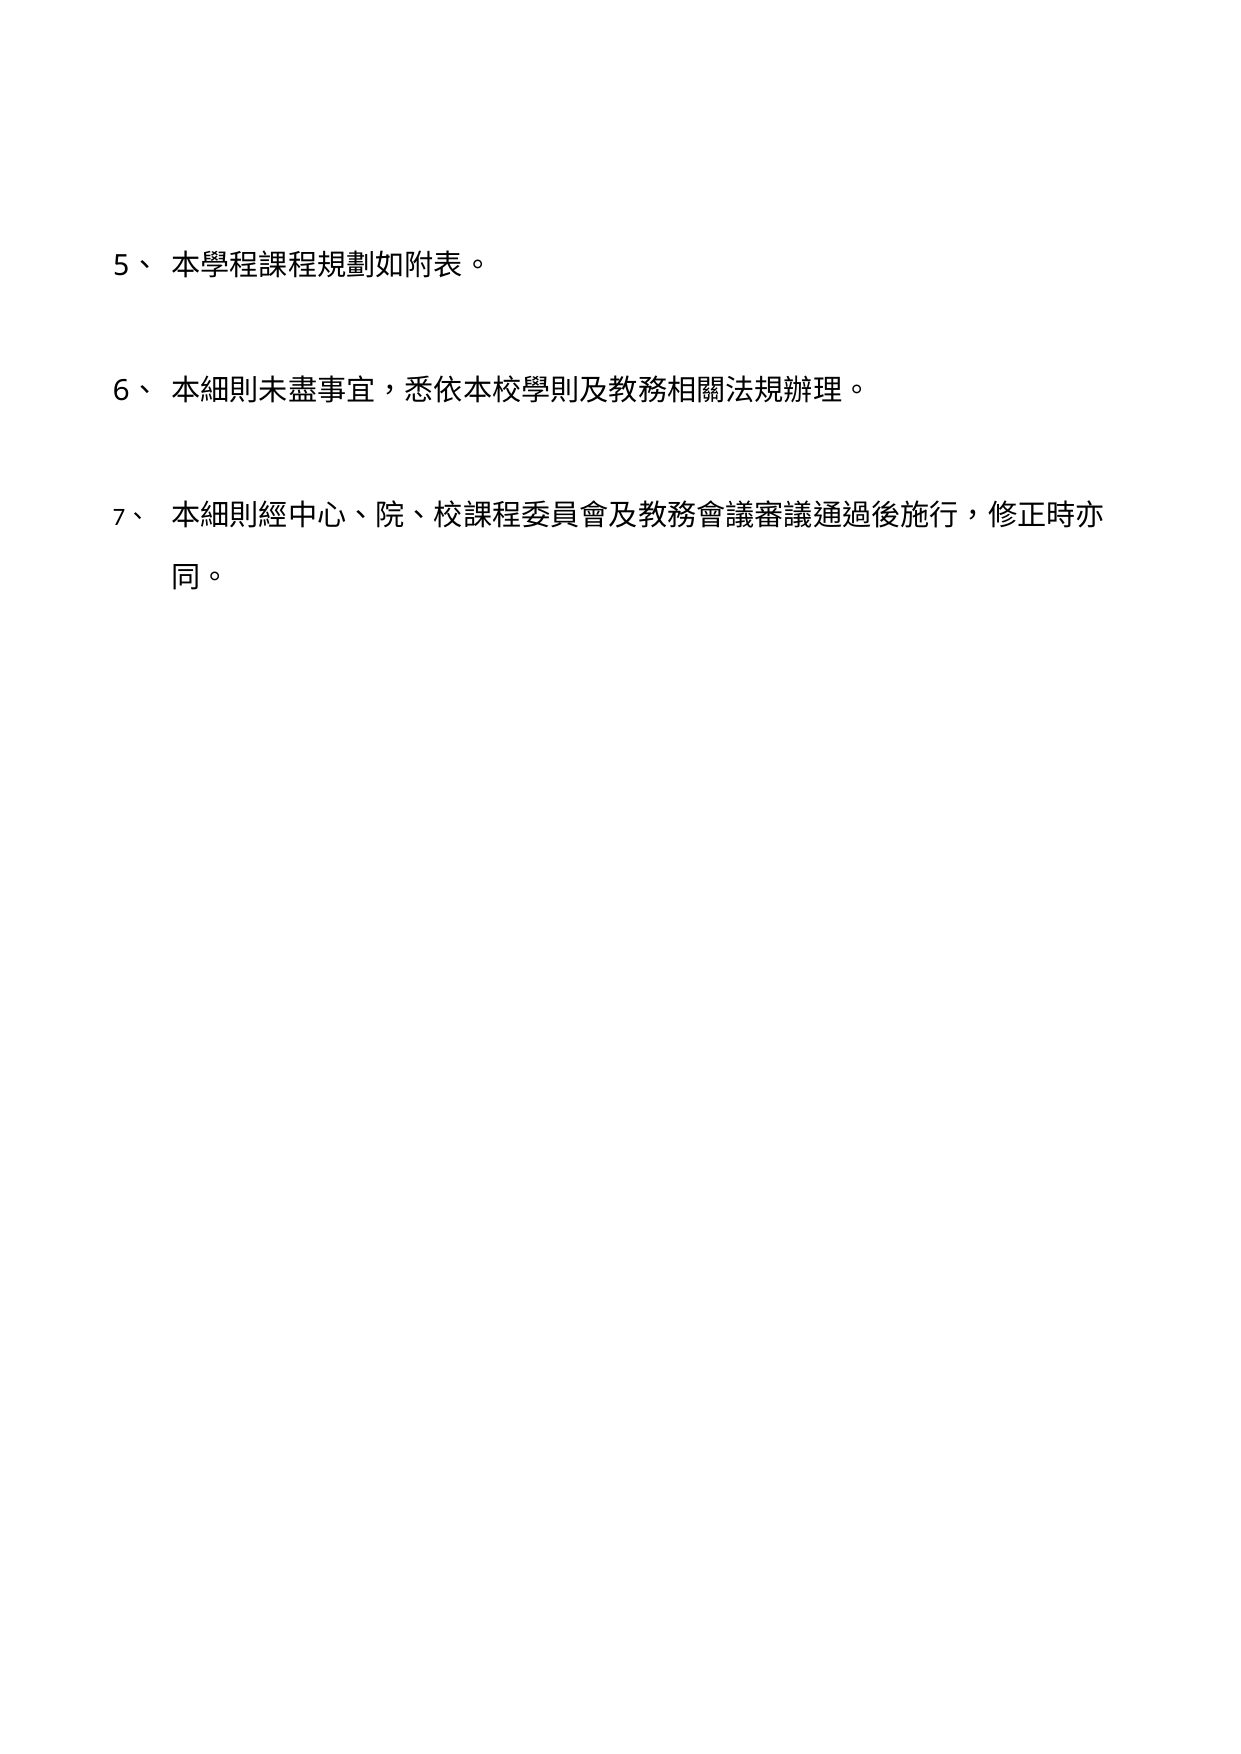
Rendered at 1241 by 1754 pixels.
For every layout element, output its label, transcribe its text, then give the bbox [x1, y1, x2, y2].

list 本細則經中心、院、校課程委員會及教務會議審議通過後施行，修正時亦同。 [112, 471, 1128, 596]
list 本細則未盡事宜，悉依本校學則及教務相關法規辦理。 [112, 346, 1128, 408]
list 本學程課程規劃如附表。 [112, 221, 1128, 283]
